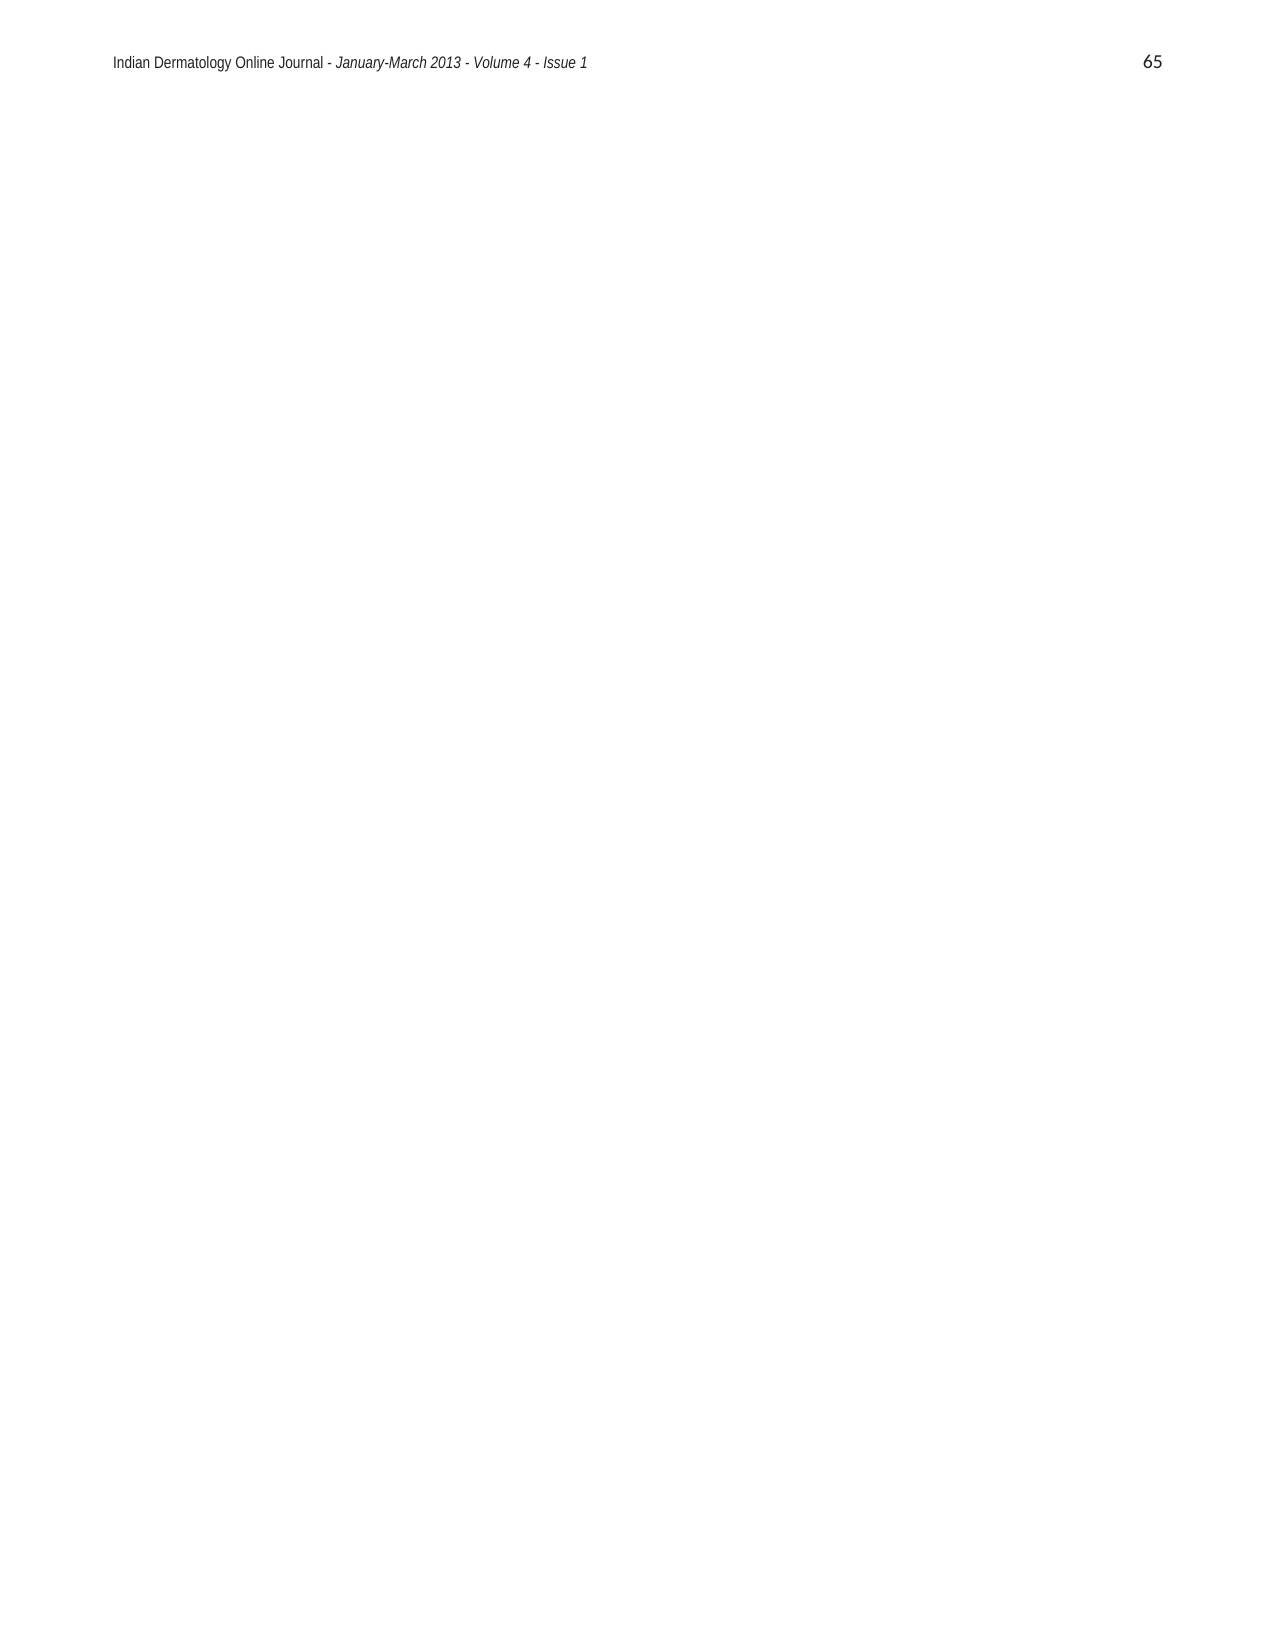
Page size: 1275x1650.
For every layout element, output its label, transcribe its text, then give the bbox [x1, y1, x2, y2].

text Indian Dermatology Online Journal - January-March 2013 - Volume 4 - Issue 1 65 [113, 49, 1175, 73]
